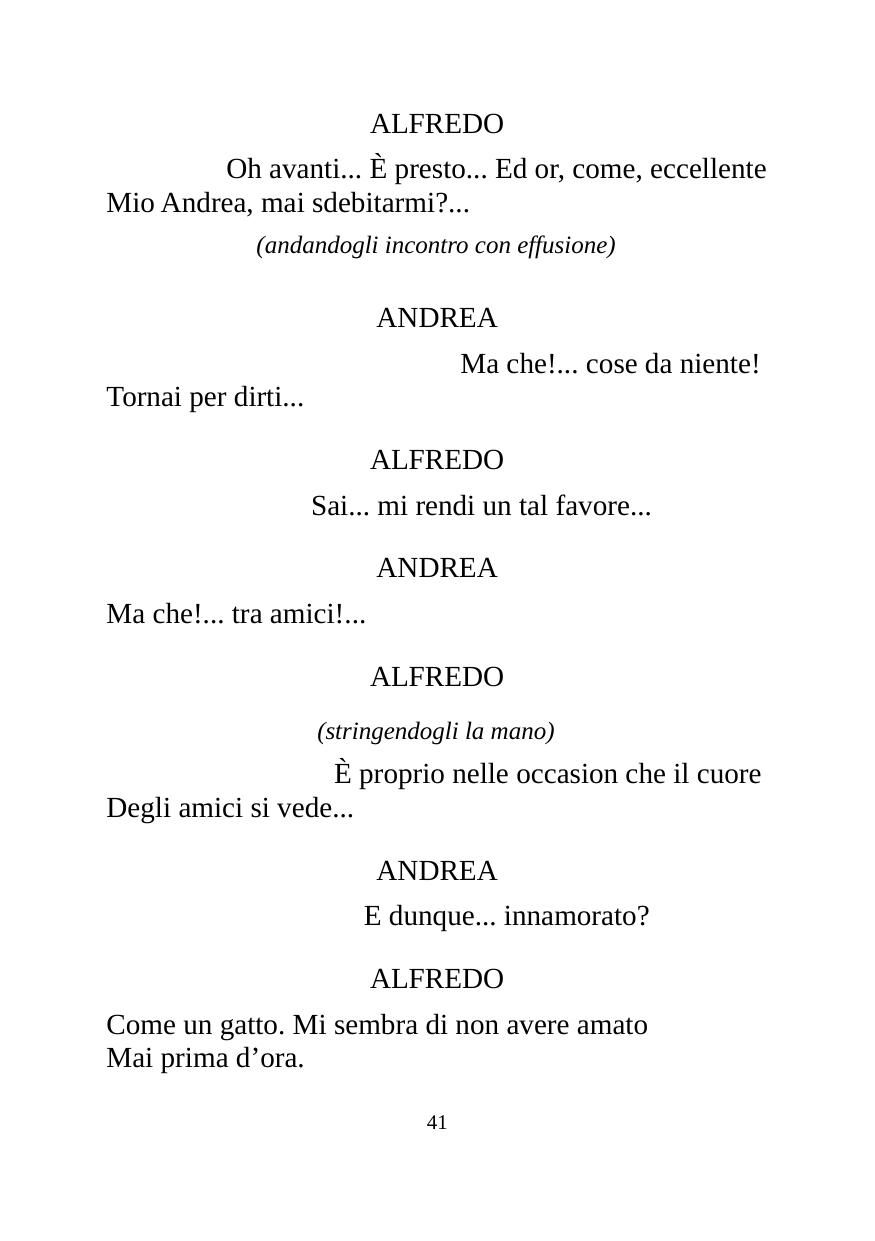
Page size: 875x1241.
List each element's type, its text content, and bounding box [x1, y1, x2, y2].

text ANDREA [106, 853, 768, 887]
text E dunque... innamorato? [364, 898, 768, 932]
text Come un gatto. Mi sembra di non avere amato [106, 1007, 768, 1040]
text ALFREDO [106, 106, 768, 140]
text ANDREA [106, 551, 768, 584]
text È proprio nelle occasion che il cuore [334, 757, 768, 790]
text ALFREDO [106, 659, 768, 692]
text Mai prima d’ora. [106, 1040, 768, 1074]
text ALFREDO [106, 442, 768, 476]
text Oh avanti... È presto... Ed or, come, eccellente [226, 152, 768, 185]
text Mio Andrea, mai sdebitarmi?... [106, 185, 768, 219]
text ANDREA [106, 300, 768, 334]
text (andandogli incontro con effusione) [106, 230, 768, 259]
text Sai... mi rendi un tal favore... [311, 488, 768, 521]
text Degli amici si vede... [106, 790, 768, 824]
text Tornai per dirti... [106, 379, 768, 413]
text Ma che!... tra amici!... [106, 596, 768, 629]
text Ma che!... cose da niente! [460, 346, 768, 379]
text (stringendogli la mano) [106, 716, 768, 745]
text ALFREDO [106, 961, 768, 995]
